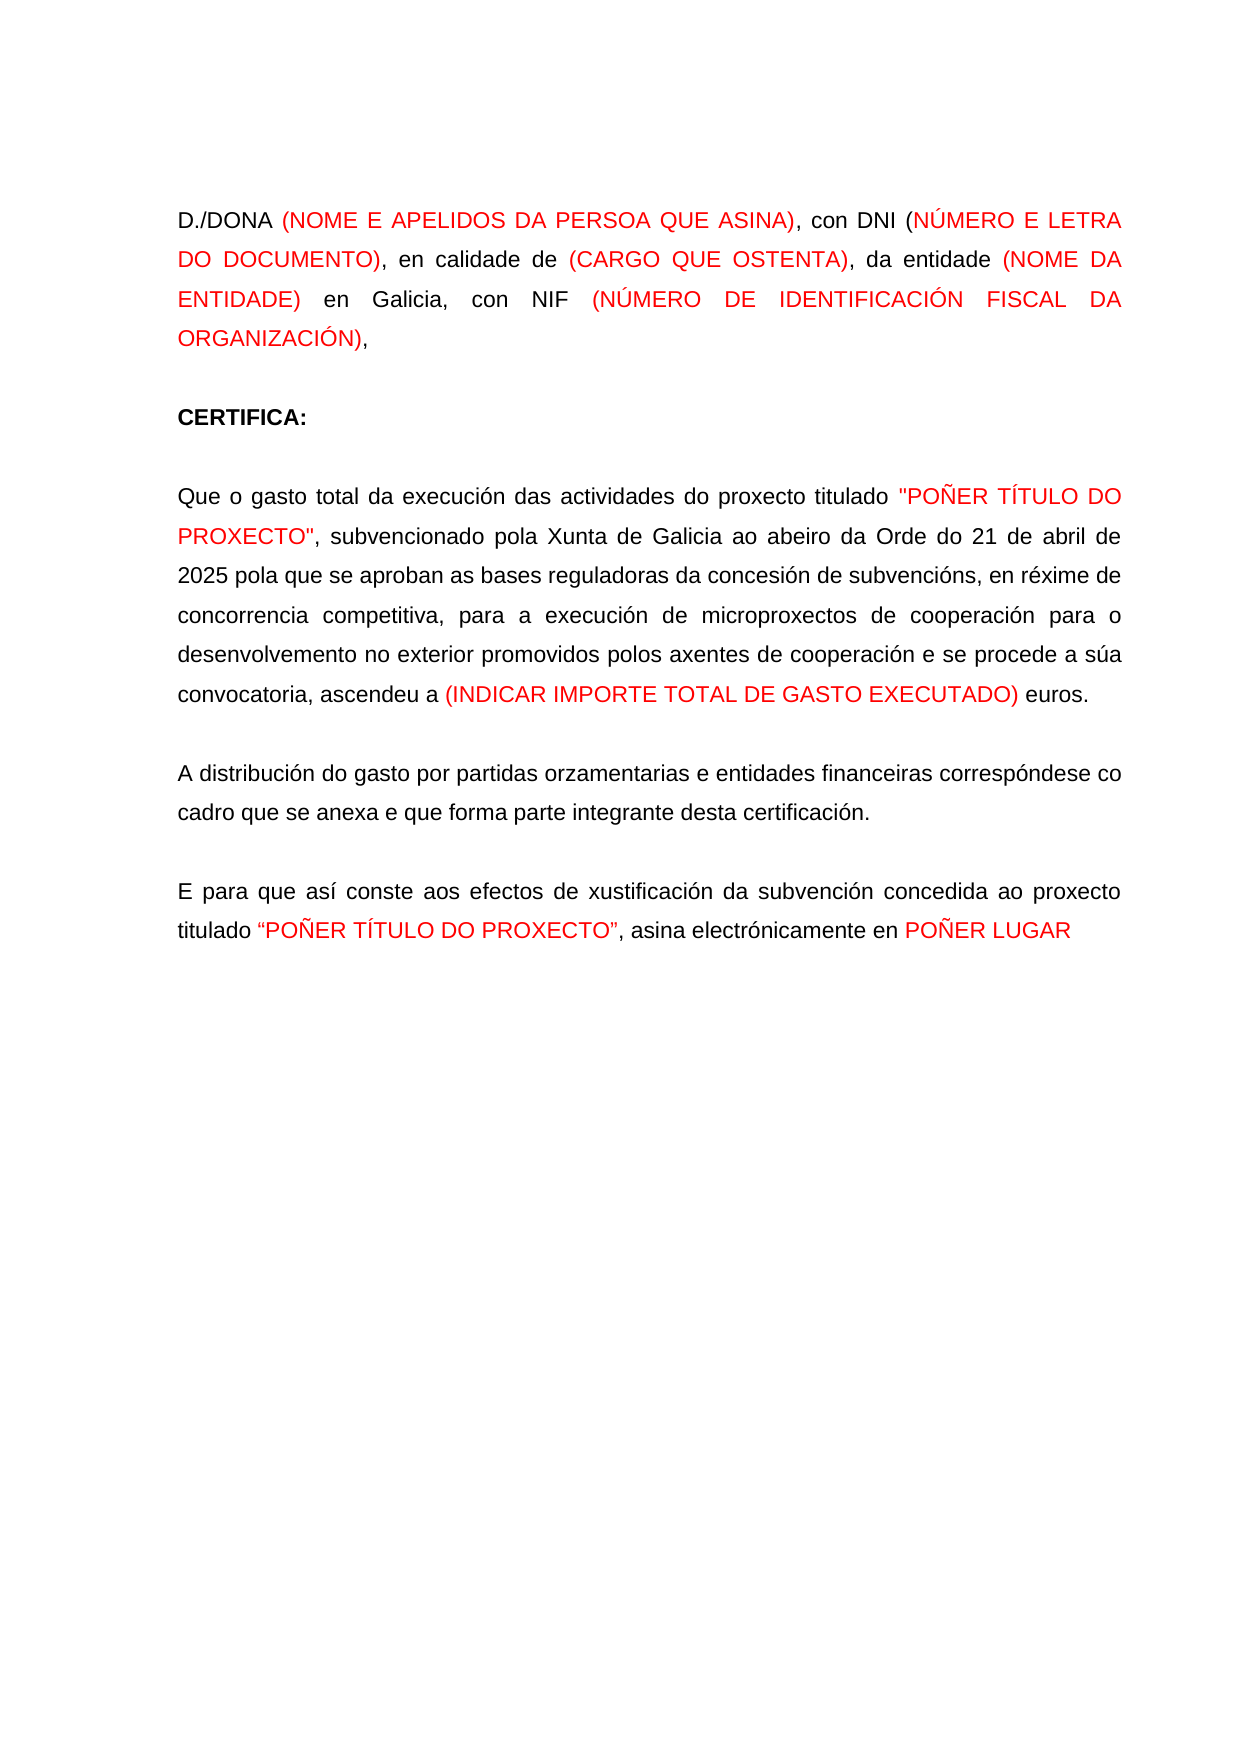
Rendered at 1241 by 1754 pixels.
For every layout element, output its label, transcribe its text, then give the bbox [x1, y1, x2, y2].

text E para que así conste aos efectos de xustificación da subvención concedida ao proxecto titulado “POÑER TÍTULO DO PROXECTO”, asina electrónicamente en POÑER LUGAR [177, 878, 1122, 944]
text A distribución do gasto por partidas orzamentarias e entidades financeiras correspóndese co cadro que se anexa e que forma parte integrante desta certificación. [177, 759, 1122, 825]
text Que o gasto total da execución das actividades do proxecto titulado "POÑER TÍTULO DO PROXECTO", subvencionado pola Xunta de Galicia ao abeiro da Orde do 21 de abril de 2025 pola que se aproban as bases reguladoras da concesión de subvencións, en réxime de concorrencia competitiva, para a execución de microproxectos de cooperación para o desenvolvemento no exterior promovidos polos axentes de cooperación e se procede a súa convocatoria, ascendeu a (INDICAR IMPORTE TOTAL DE GASTO EXECUTADO) euros. [177, 483, 1122, 707]
text CERTIFICA: [177, 404, 1122, 431]
text D./DONA (NOME E APELIDOS DA PERSOA QUE ASINA), con DNI (NÚMERO E LETRA DO DOCUMENTO), en calidade de (CARGO QUE OSTENTA), da entidade (NOME DA ENTIDADE) en Galicia, con NIF (NÚMERO DE IDENTIFICACIÓN FISCAL DA ORGANIZACIÓN), [177, 207, 1122, 352]
